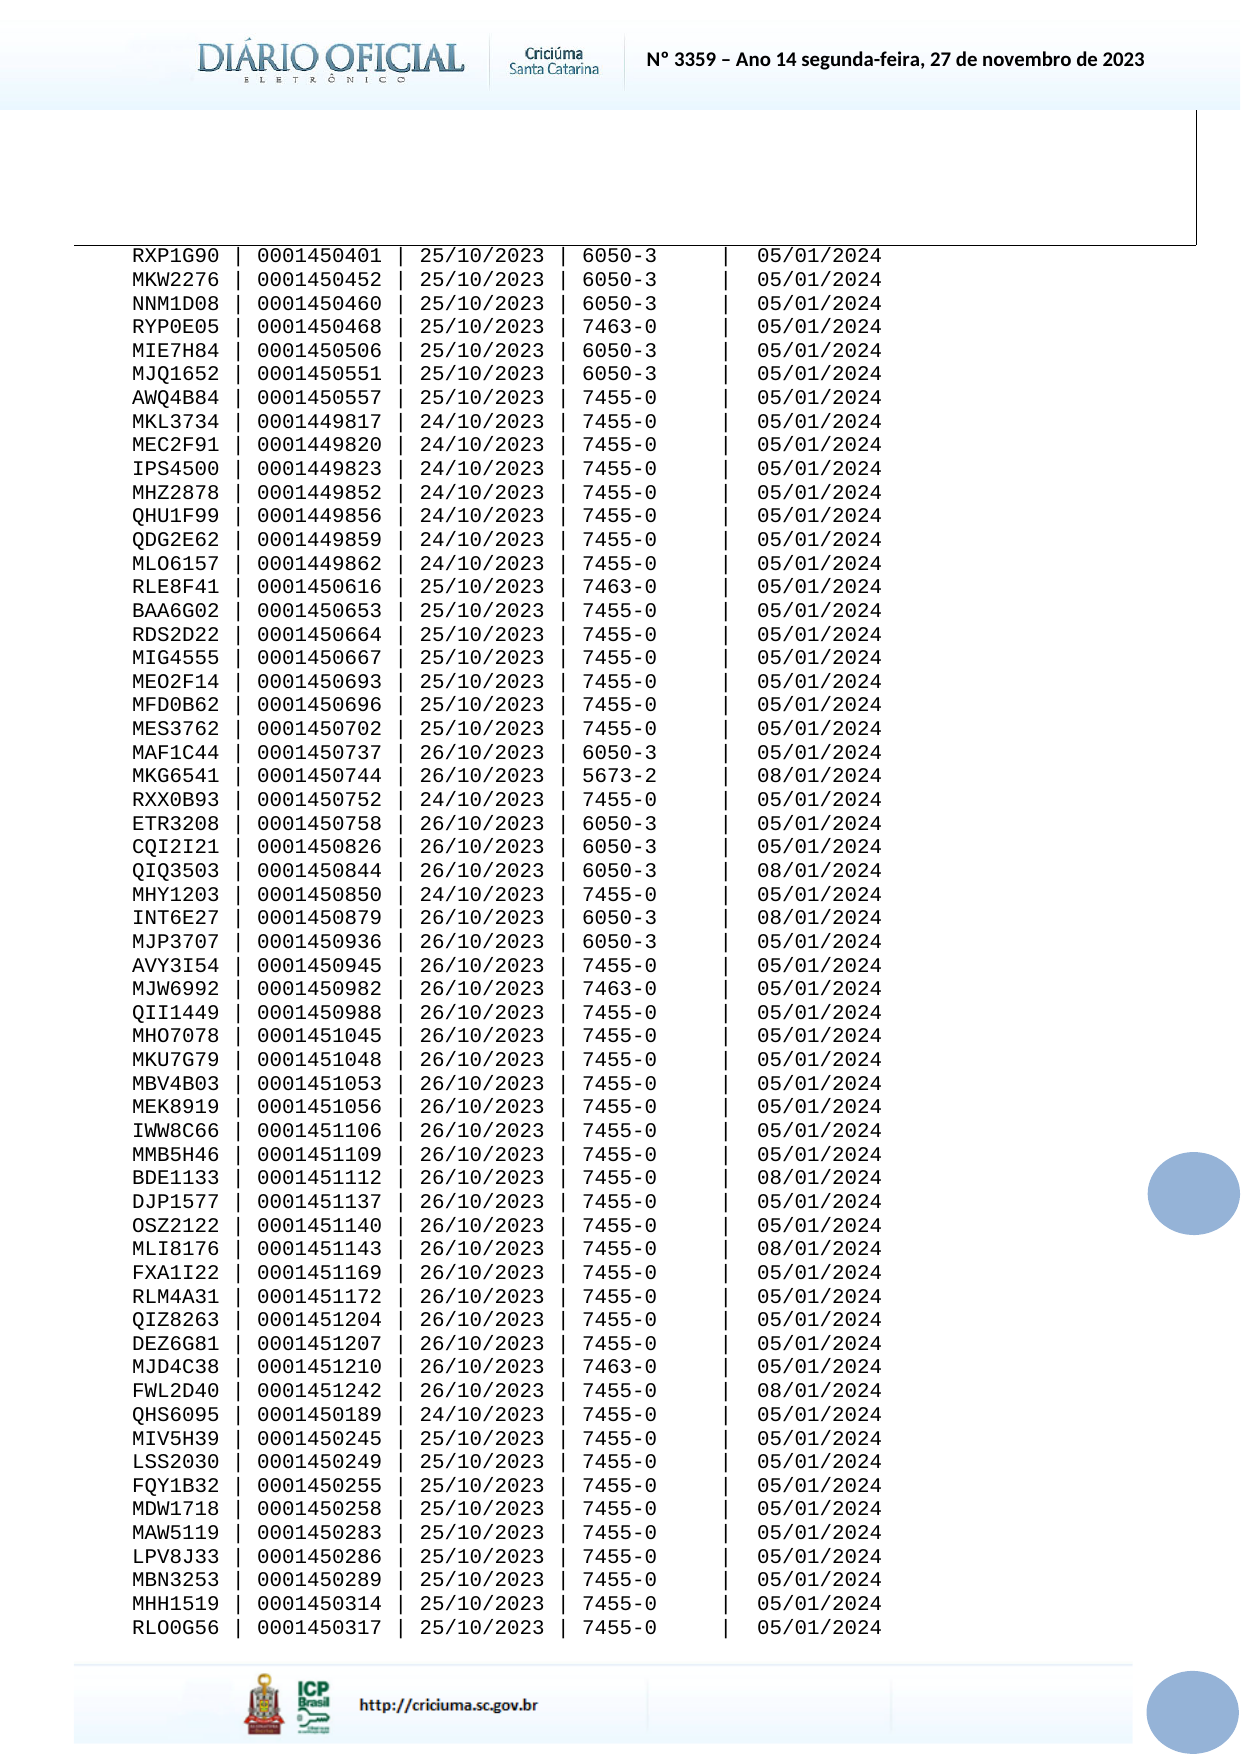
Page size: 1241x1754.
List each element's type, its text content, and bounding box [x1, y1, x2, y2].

text MLO6157 | 0001449862 | 24/10/2023 | 7455-0 | 05/01/2024 [44, 553, 1196, 576]
text MKL3734 | 0001449817 | 24/10/2023 | 7455-0 | 05/01/2024 [44, 411, 1196, 434]
text MFD0B62 | 0001450696 | 25/10/2023 | 7455-0 | 05/01/2024 [44, 694, 1196, 718]
text RLM4A31 | 0001451172 | 26/10/2023 | 7455-0 | 05/01/2024 [44, 1286, 1196, 1309]
text DJP1577 | 0001451137 | 26/10/2023 | 7455-0 | 05/01/2024 [44, 1191, 1153, 1215]
text MES3762 | 0001450702 | 25/10/2023 | 7455-0 | 05/01/2024 [44, 718, 1196, 742]
text RDS2D22 | 0001450664 | 25/10/2023 | 7455-0 | 05/01/2024 [44, 623, 1196, 647]
text MEK8919 | 0001451056 | 26/10/2023 | 7455-0 | 05/01/2024 [44, 1096, 1196, 1120]
text MHY1203 | 0001450850 | 24/10/2023 | 7455-0 | 05/01/2024 [44, 884, 1196, 907]
text MBN3253 | 0001450289 | 25/10/2023 | 7455-0 | 05/01/2024 [44, 1569, 1196, 1593]
text QDG2E62 | 0001449859 | 24/10/2023 | 7455-0 | 05/01/2024 [44, 529, 1196, 553]
text MBV4B03 | 0001451053 | 26/10/2023 | 7455-0 | 05/01/2024 [44, 1073, 1196, 1096]
text OSZ2122 | 0001451140 | 26/10/2023 | 7455-0 | 05/01/2024 [44, 1215, 1196, 1238]
text MMB5H46 | 0001451109 | 26/10/2023 | 7455-0 | 05/01/2024 [44, 1144, 1196, 1167]
text CQI2I21 | 0001450826 | 26/10/2023 | 6050-3 | 05/01/2024 [44, 836, 1196, 860]
text LPV8J33 | 0001450286 | 25/10/2023 | 7455-0 | 05/01/2024 [44, 1546, 1196, 1569]
text MHH1519 | 0001450314 | 25/10/2023 | 7455-0 | 05/01/2024 [44, 1593, 1196, 1617]
text MAF1C44 | 0001450737 | 26/10/2023 | 6050-3 | 05/01/2024 [44, 742, 1196, 765]
text BAA6G02 | 0001450653 | 25/10/2023 | 7455-0 | 05/01/2024 [44, 600, 1196, 623]
text AWQ4B84 | 0001450557 | 25/10/2023 | 7455-0 | 05/01/2024 [44, 387, 1196, 411]
text MJD4C38 | 0001451210 | 26/10/2023 | 7463-0 | 05/01/2024 [44, 1357, 1196, 1380]
text IWW8C66 | 0001451106 | 26/10/2023 | 7455-0 | 05/01/2024 [44, 1120, 1196, 1144]
text AVY3I54 | 0001450945 | 26/10/2023 | 7455-0 | 05/01/2024 [44, 954, 1196, 978]
text MHO7078 | 0001451045 | 26/10/2023 | 7455-0 | 05/01/2024 [44, 1026, 1196, 1049]
text QHS6095 | 0001450189 | 24/10/2023 | 7455-0 | 05/01/2024 [44, 1404, 1196, 1427]
text RLO0G56 | 0001450317 | 25/10/2023 | 7455-0 | 05/01/2024 [44, 1617, 1196, 1640]
text QIZ8263 | 0001451204 | 26/10/2023 | 7455-0 | 05/01/2024 [44, 1309, 1196, 1333]
text FXA1I22 | 0001451169 | 26/10/2023 | 7455-0 | 05/01/2024 [44, 1262, 1196, 1286]
text MEC2F91 | 0001449820 | 24/10/2023 | 7455-0 | 05/01/2024 [44, 434, 1196, 458]
text MKU7G79 | 0001451048 | 26/10/2023 | 7455-0 | 05/01/2024 [44, 1049, 1196, 1073]
text DEZ6G81 | 0001451207 | 26/10/2023 | 7455-0 | 05/01/2024 [44, 1333, 1196, 1357]
text RLE8F41 | 0001450616 | 25/10/2023 | 7463-0 | 05/01/2024 [44, 576, 1196, 600]
text MJW6992 | 0001450982 | 26/10/2023 | 7463-0 | 05/01/2024 [44, 978, 1196, 1002]
text MHZ2878 | 0001449852 | 24/10/2023 | 7455-0 | 05/01/2024 [44, 482, 1196, 505]
text ETR3208 | 0001450758 | 26/10/2023 | 6050-3 | 05/01/2024 [44, 813, 1196, 836]
text IPS4500 | 0001449823 | 24/10/2023 | 7455-0 | 05/01/2024 [44, 458, 1196, 482]
text RXX0B93 | 0001450752 | 24/10/2023 | 7455-0 | 05/01/2024 [44, 789, 1196, 813]
text MKW2276 | 0001450452 | 25/10/2023 | 6050-3 | 05/01/2024 [44, 269, 1196, 292]
text MKG6541 | 0001450744 | 26/10/2023 | 5673-2 | 08/01/2024 [44, 765, 1196, 789]
text MIG4555 | 0001450667 | 25/10/2023 | 7455-0 | 05/01/2024 [44, 647, 1196, 671]
text INT6E27 | 0001450879 | 26/10/2023 | 6050-3 | 08/01/2024 [44, 907, 1196, 931]
text FQY1B32 | 0001450255 | 25/10/2023 | 7455-0 | 05/01/2024 [44, 1475, 1196, 1498]
text LSS2030 | 0001450249 | 25/10/2023 | 7455-0 | 05/01/2024 [44, 1451, 1196, 1475]
text MEO2F14 | 0001450693 | 25/10/2023 | 7455-0 | 05/01/2024 [44, 671, 1196, 694]
text NNM1D08 | 0001450460 | 25/10/2023 | 6050-3 | 05/01/2024 [44, 292, 1196, 316]
text FWL2D40 | 0001451242 | 26/10/2023 | 7455-0 | 08/01/2024 [44, 1380, 1196, 1404]
text MIV5H39 | 0001450245 | 25/10/2023 | 7455-0 | 05/01/2024 [44, 1427, 1196, 1451]
text QIQ3503 | 0001450844 | 26/10/2023 | 6050-3 | 08/01/2024 [44, 860, 1196, 884]
text MAW5119 | 0001450283 | 25/10/2023 | 7455-0 | 05/01/2024 [44, 1522, 1196, 1546]
text RXP1G90 | 0001450401 | 25/10/2023 | 6050-3 | 05/01/2024 [44, 245, 1196, 269]
text RYP0E05 | 0001450468 | 25/10/2023 | 7463-0 | 05/01/2024 [44, 316, 1196, 340]
text QHU1F99 | 0001449856 | 24/10/2023 | 7455-0 | 05/01/2024 [44, 505, 1196, 529]
text MIE7H84 | 0001450506 | 25/10/2023 | 6050-3 | 05/01/2024 [44, 340, 1196, 363]
text MJQ1652 | 0001450551 | 25/10/2023 | 6050-3 | 05/01/2024 [44, 363, 1196, 387]
text MJP3707 | 0001450936 | 26/10/2023 | 6050-3 | 05/01/2024 [44, 931, 1196, 954]
text MLI8176 | 0001451143 | 26/10/2023 | 7455-0 | 08/01/2024 [44, 1238, 1196, 1262]
text MDW1718 | 0001450258 | 25/10/2023 | 7455-0 | 05/01/2024 [44, 1498, 1196, 1522]
text QII1449 | 0001450988 | 26/10/2023 | 7455-0 | 05/01/2024 [44, 1002, 1196, 1026]
text BDE1133 | 0001451112 | 26/10/2023 | 7455-0 | 08/01/2024 [44, 1167, 1157, 1191]
